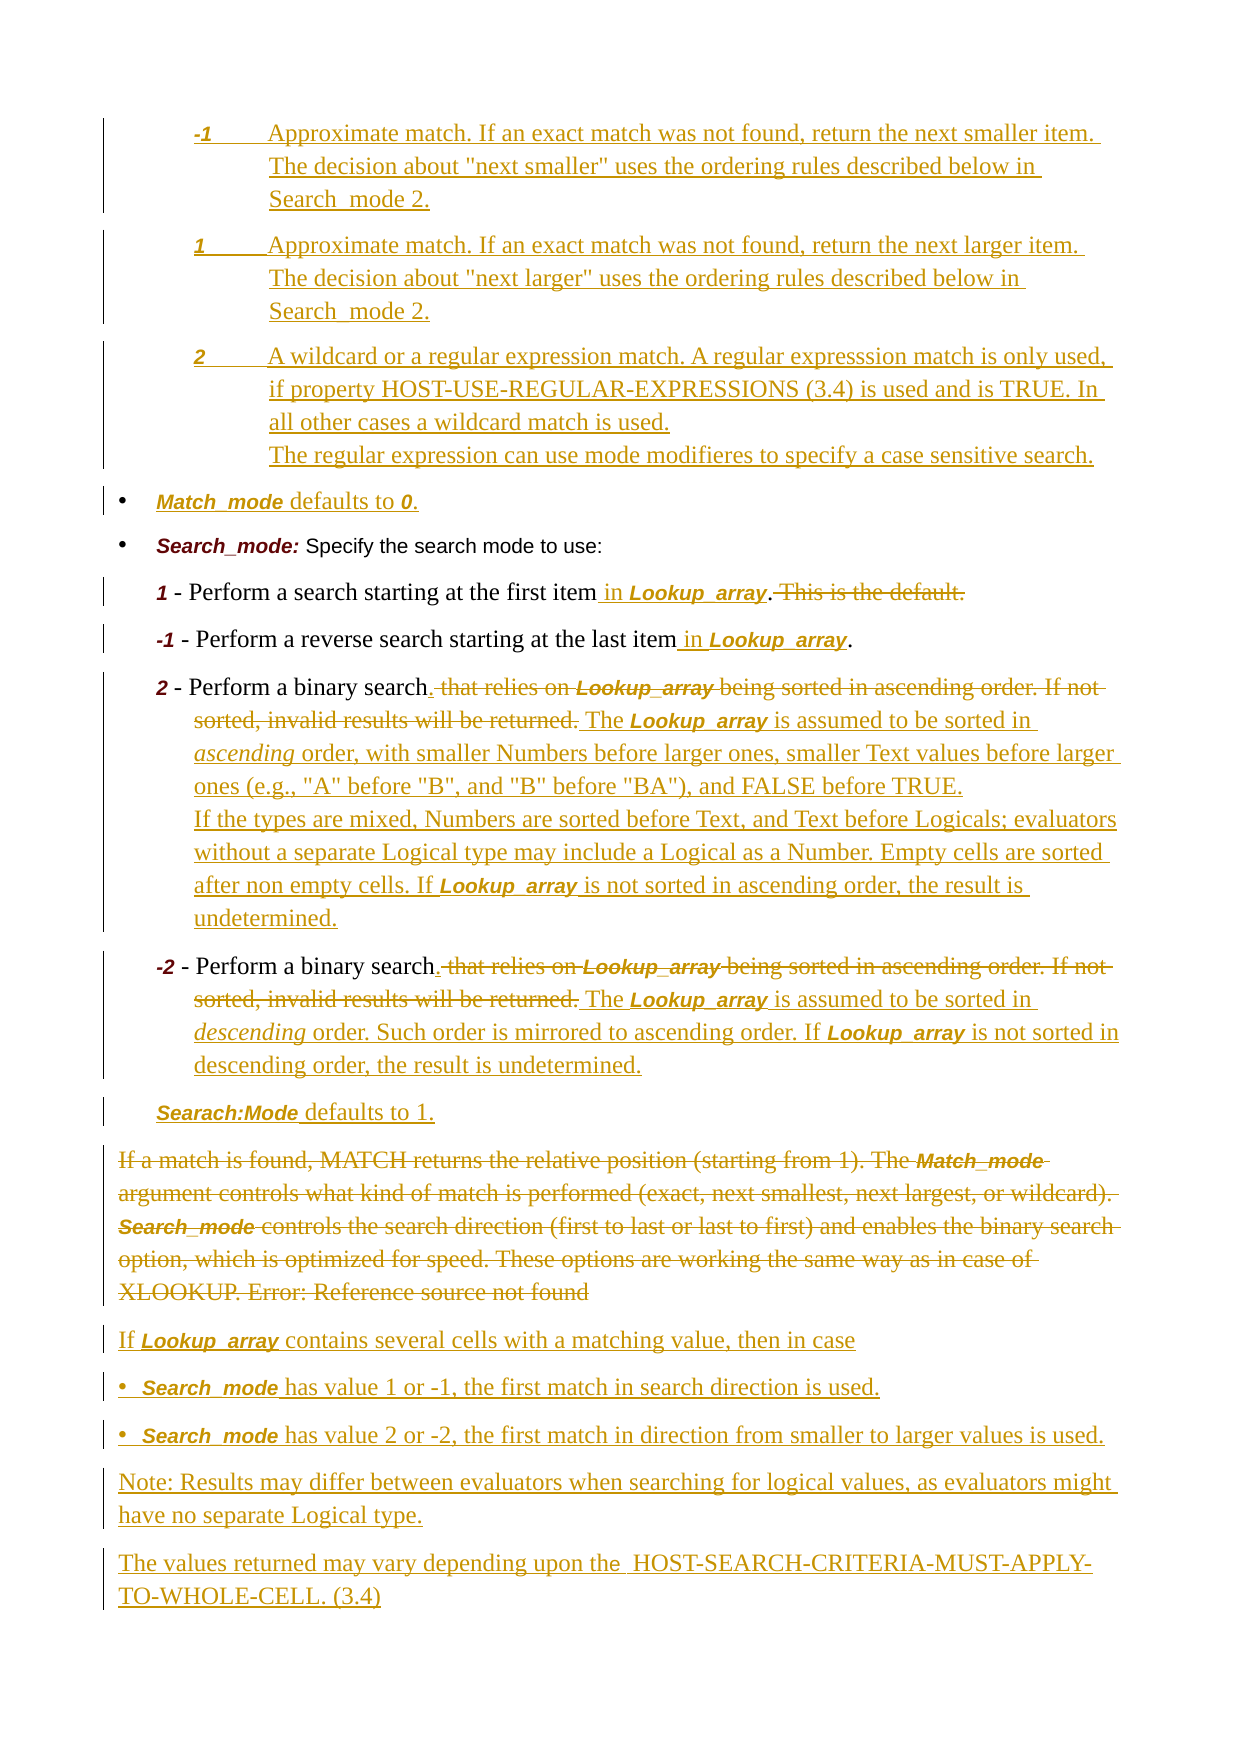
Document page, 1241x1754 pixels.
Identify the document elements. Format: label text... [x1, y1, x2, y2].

list Match_mode defaults to 0. [118, 486, 1122, 514]
text The values returned may vary depending upon the HOST-SEARCH-CRITERIA-MUST-APPLY-TO-WHOLE-CELL. (3.4) [118, 1548, 1122, 1610]
list -2 - Perform a binary search. The Lookup_array is assumed to be sorted in descending order. Such order is mirrored to ascending order. If Lookup_array is not sorted in descending order, the result is undetermined. [156, 951, 1122, 1078]
list Searach:Mode defaults to 1. [156, 1097, 1122, 1126]
list -1 - Perform a reverse search starting at the last item in Lookup_array. [156, 624, 1122, 653]
list 2 - Perform a binary search. The Lookup_array is assumed to be sorted in ascending order, with smaller Numbers before larger ones, smaller Text values before larger ones (e.g., "A" before "B", and "B" before "BA"), and FALSE before TRUE. If the types are mixed, Numbers are sorted before Text, and Text before Logicals; evaluators without a separate Logical type may include a Logical as a Number. Empty cells are sorted after non empty cells. If Lookup_array is not sorted in ascending order, the result is undetermined. [156, 672, 1122, 932]
list -1 Approximate match. If an exact match was not found, return the next smaller item. The decision about "next smaller" uses the ordering rules described below in Search_mode 2. [193, 118, 1122, 213]
text If Lookup_array contains several cells with a matching value, then in case [118, 1325, 1122, 1353]
list 2 A wildcard or a regular expression match. A regular expresssion match is only used, if property HOST-USE-REGULAR-EXPRESSIONS (3.4) is used and is TRUE. In all other cases a wildcard match is used. The regular expression can use mode modifieres to specify a case sensitive search. [193, 341, 1122, 469]
text Note: Results may differ between evaluators when searching for logical values, as evaluators might have no separate Logical type. [118, 1467, 1122, 1529]
list Search_mode: Specify the search mode to use: [118, 533, 1122, 558]
list Search_mode has value 2 or -2, the first match in direction from smaller to larger values is used. [118, 1420, 1122, 1449]
list 1 Approximate match. If an exact match was not found, return the next larger item. The decision about "next larger" uses the ordering rules described below in Search_mode 2. [193, 230, 1122, 324]
list 1 - Perform a search starting at the first item in Lookup_array. [156, 577, 1122, 606]
list Search_mode has value 1 or -1, the first match in search direction is used. [118, 1372, 1122, 1401]
